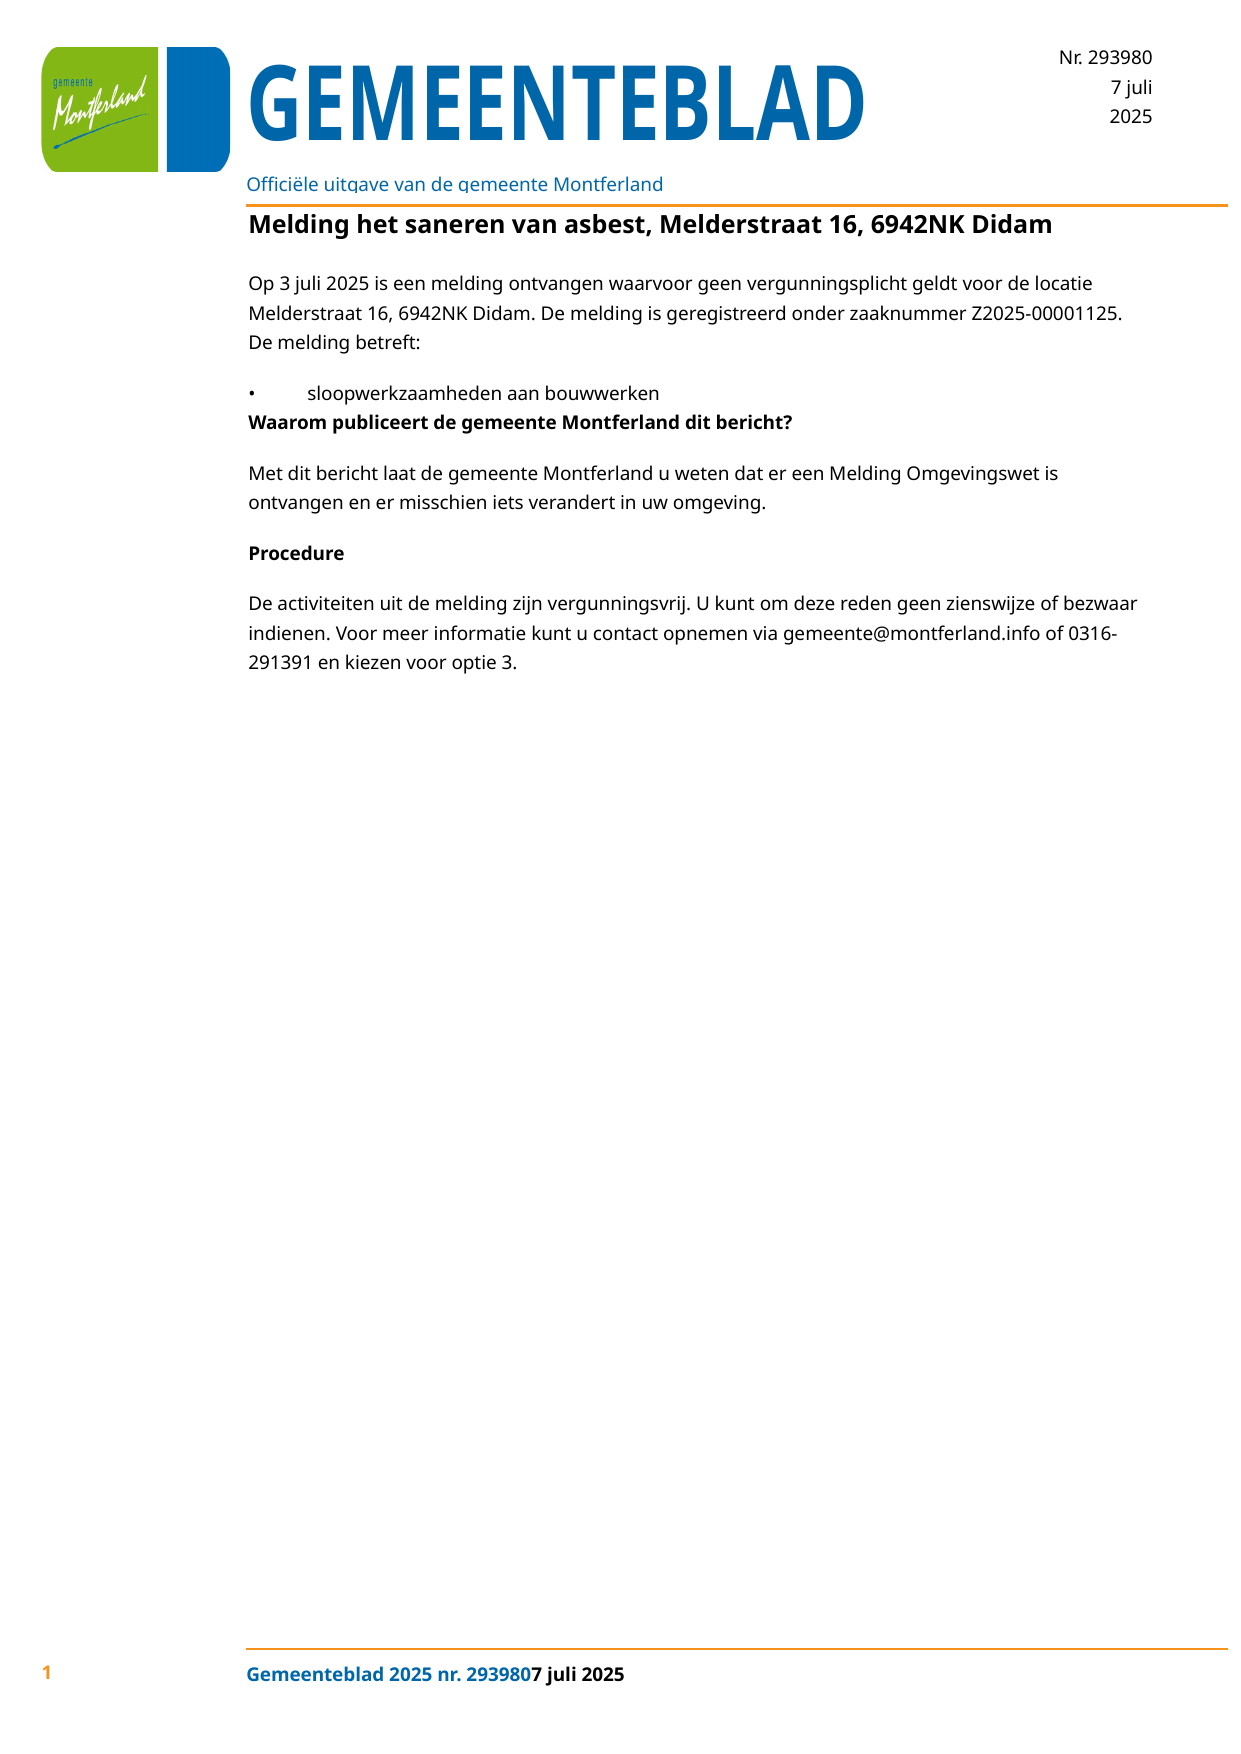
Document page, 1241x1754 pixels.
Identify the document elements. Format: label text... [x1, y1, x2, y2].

text Procedure [248, 540, 1152, 566]
picture [41, 47, 231, 172]
text Op 3 juli 2025 is een melding ontvangen waarvoor geen vergunningsplicht geldt voor de locatie Melderstraat 16, 6942NK Didam. De melding is geregistreerd onder zaaknummer Z2025-00001125. De melding betreft: [248, 270, 1152, 355]
list sloopwerkzaamheden aan bouwwerken [248, 380, 1152, 406]
text Met dit bericht laat de gemeente Montferland u weten dat er een Melding Omgevingswet is ontvangen en er misschien iets verandert in uw omgeving. [248, 460, 1152, 515]
text Waarom publiceert de gemeente Montferland dit bericht? [248, 409, 1152, 435]
text Melding het saneren van asbest, Melderstraat 16, 6942NK Didam [248, 207, 1152, 241]
text De activiteiten uit de melding zijn vergunningsvrij. U kunt om deze reden geen zienswijze of bezwaar indienen. Voor meer informatie kunt u contact opnemen via gemeente@montferland.info of 0316-291391 en kiezen voor optie 3. [248, 590, 1152, 675]
